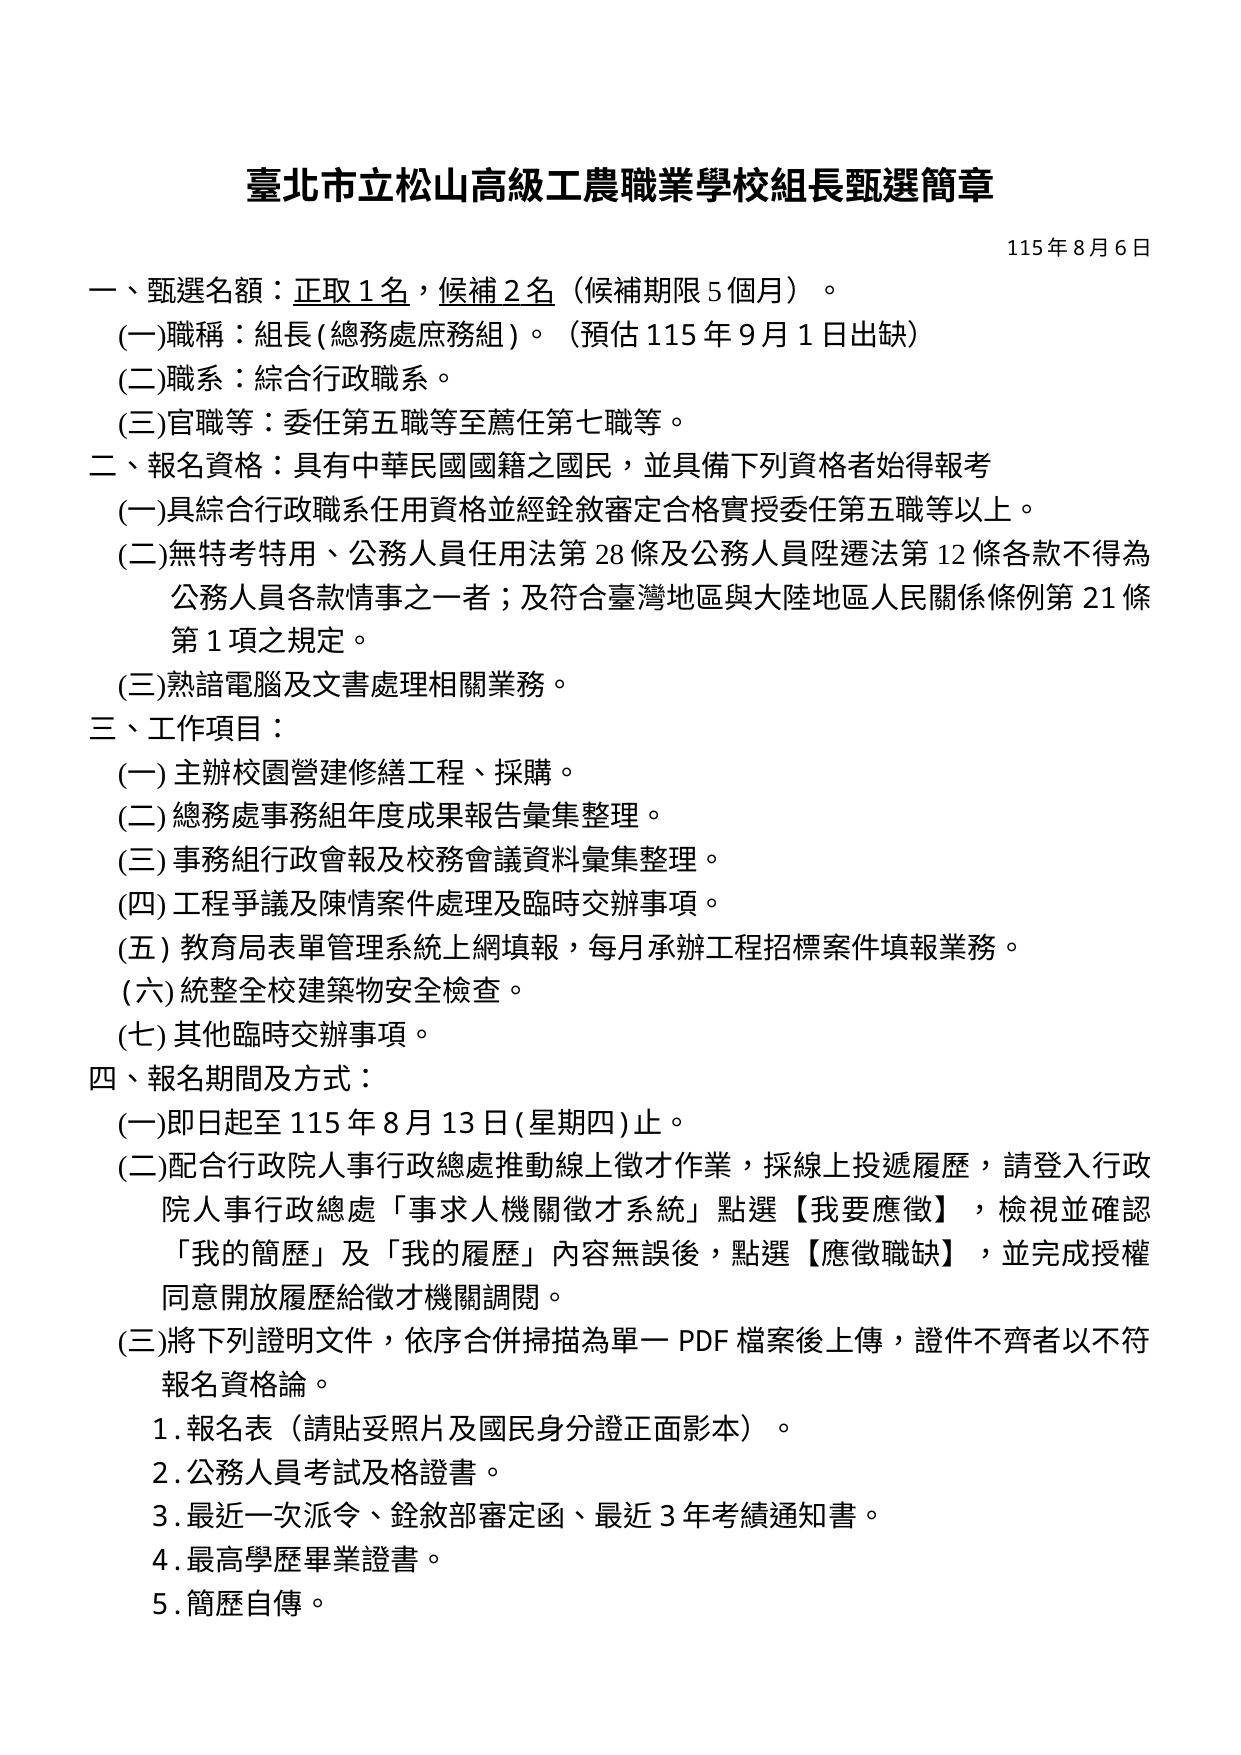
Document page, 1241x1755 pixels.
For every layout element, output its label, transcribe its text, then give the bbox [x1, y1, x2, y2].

text (六) 統整全校建築物安全檢查。 [118, 967, 1152, 1011]
text 1.報名表（請貼妥照片及國民身分證正面影本）。 [151, 1404, 1152, 1448]
text (五) 教育局表單管理系統上網填報，每月承辦工程招標案件填報業務。 [118, 923, 1152, 967]
text (二) 總務處事務組年度成果報告彙集整理。 [118, 792, 1152, 836]
text (一)即日起至115年8月13日(星期四)止。 [118, 1098, 1152, 1142]
text (三)將下列證明文件，依序合併掃描為單一PDF檔案後上傳，證件不齊者以不符報名資格論。 [118, 1317, 1152, 1404]
text 4.最高學歷畢業證書。 [151, 1536, 1152, 1579]
text (二)職系：綜合行政職系。 [89, 354, 1152, 398]
text 四、報名期間及方式： [89, 1054, 1152, 1098]
text (二)配合行政院人事行政總處推動線上徵才作業，採線上投遞履歷，請登入行政院人事行政總處「事求人機關徵才系統」點選【我要應徵】，檢視並確認「我的簡歷」及「我的履歷」內容無誤後，點選【應徵職缺】，並完成授權同意開放履歷給徵才機關調閱。 [118, 1142, 1152, 1317]
text (二)無特考特用、公務人員任用法第28條及公務人員陞遷法第12條各款不得為公務人員各款情事之一者；及符合臺灣地區與大陸地區人民關係條例第21條第1項之規定。 [118, 529, 1152, 661]
text 3.最近一次派令、銓敘部審定函、最近3年考績通知書。 [151, 1492, 1152, 1536]
text (一)具綜合行政職系任用資格並經銓敘審定合格實授委任第五職等以上。 [89, 486, 1152, 529]
text 2.公務人員考試及格證書。 [151, 1448, 1152, 1492]
text (三)官職等：委任第五職等至薦任第七職等。 [89, 398, 1152, 442]
text (三)熟諳電腦及文書處理相關業務。 [118, 661, 1152, 704]
text (一)職稱：組長(總務處庶務組)。（預估115年9月1日出缺） [89, 311, 1152, 354]
text (三) 事務組行政會報及校務會議資料彙集整理。 [118, 836, 1152, 879]
text (七) 其他臨時交辦事項。 [118, 1011, 1152, 1054]
text (四) 工程爭議及陳情案件處理及臨時交辦事項。 [118, 879, 1152, 923]
text (一) 主辦校園營建修繕工程、採購。 [118, 748, 1152, 792]
text 臺北市立松山高級工農職業學校組長甄選簡章 [89, 142, 1152, 204]
text 5.簡歷自傳。 [151, 1579, 1152, 1623]
text 一、甄選名額：正取1名，候補2名（候補期限5個月）。 [89, 267, 1152, 311]
text 115年8月6日 [89, 204, 1152, 267]
text 三、工作項目： [89, 704, 1152, 748]
text 二、報名資格：具有中華民國國籍之國民，並具備下列資格者始得報考 [89, 442, 1152, 486]
